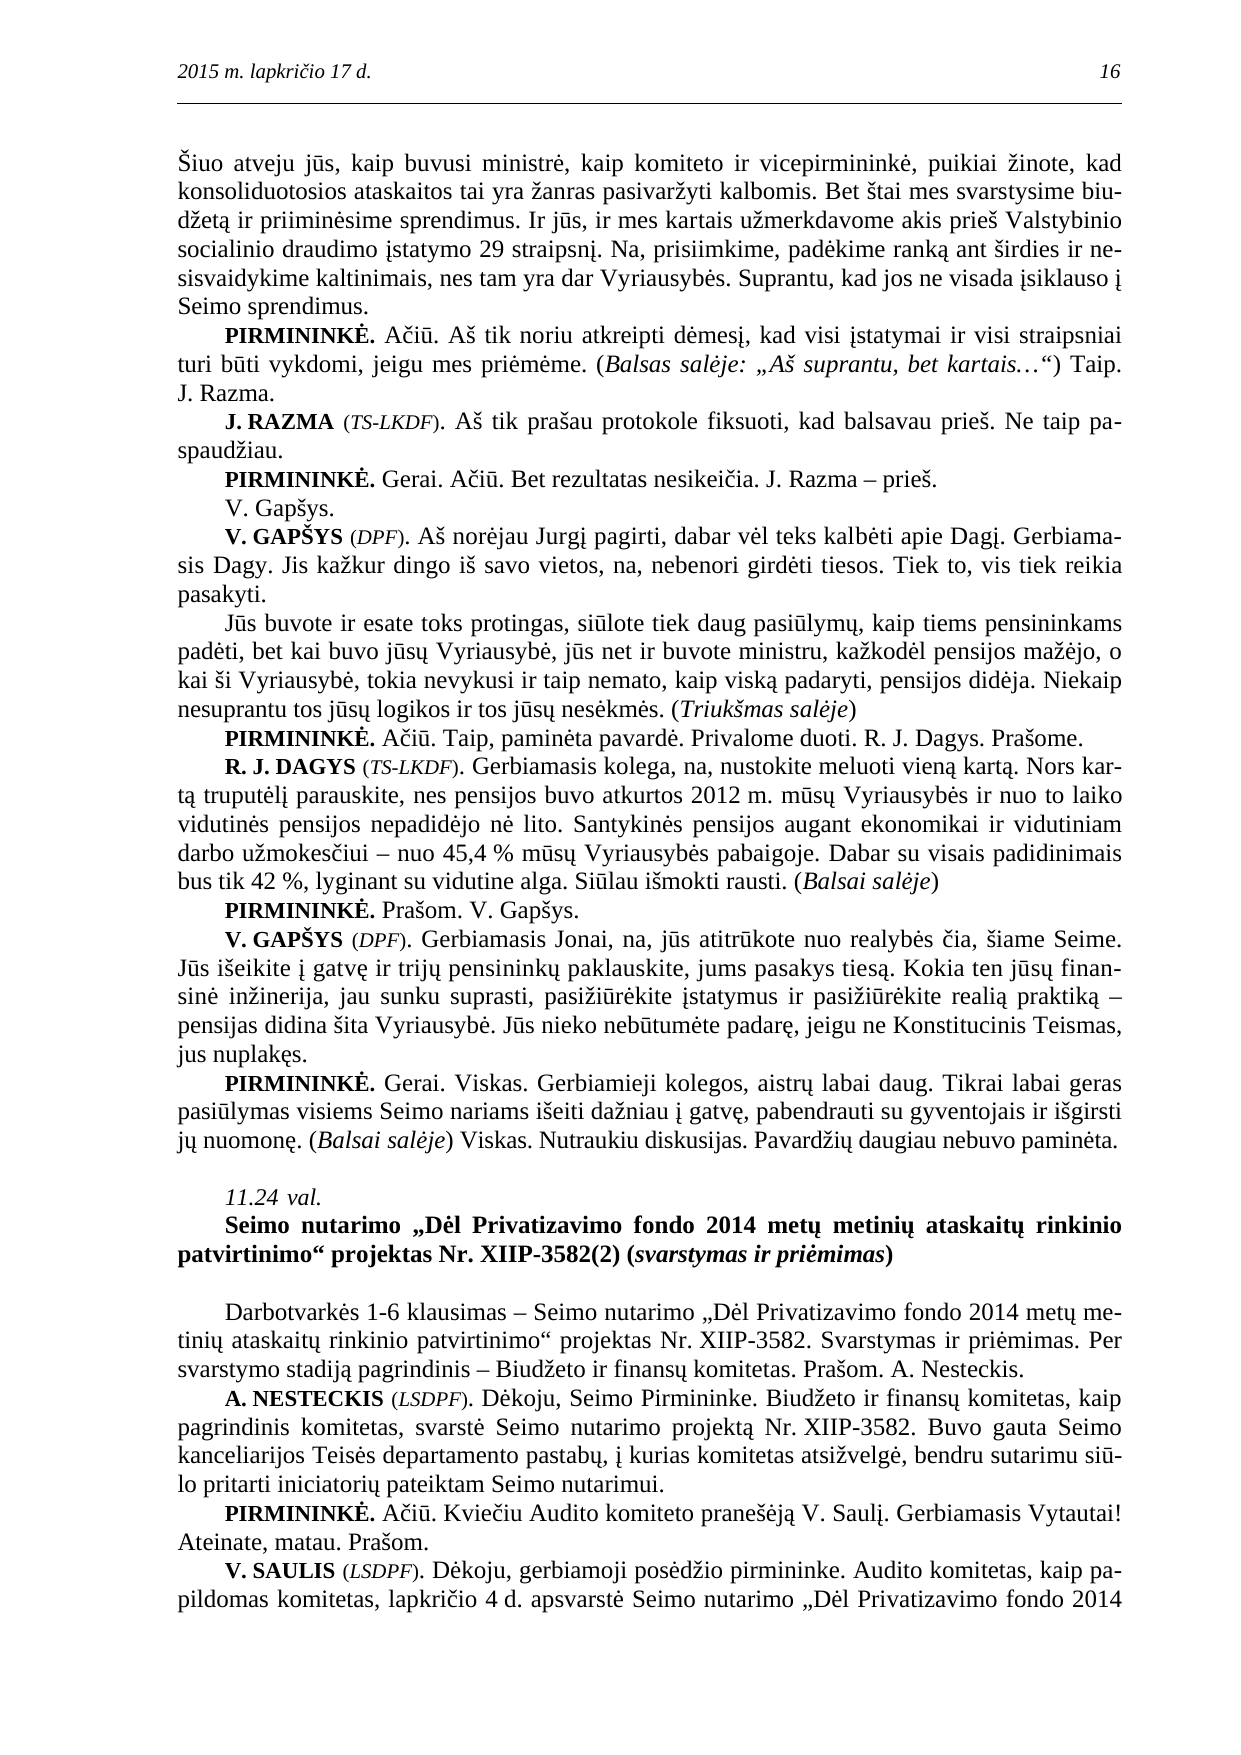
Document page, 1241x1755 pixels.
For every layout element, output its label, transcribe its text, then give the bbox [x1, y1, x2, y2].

text Sei­mo nu­ta­ri­mo „Dėl Pri­va­ti­za­vi­mo fon­do 2014 me­tų me­ti­nių ata­skai­tų rin­ki­nio patvir­ti­ni­mo“ pro­jek­tas Nr. XIIP-3582(2) (svars­ty­mas ir pri­ėmi­mas) [177, 1210, 1122, 1268]
text PIRMININKĖ. Ačiū. Aš tik no­riu at­kreip­ti dė­me­sį, kad vi­si įsta­ty­mai ir vi­si straips­niai tu­ri bū­ti vyk­do­mi, jei­gu mes pri­ėmė­me. (Bal­sas sa­lė­je: „Aš su­pran­tu, bet kar­tais…“) Taip. J. Raz­ma. [177, 320, 1122, 406]
text V. GAPŠYS (DPF). Ger­bia­ma­sis Jo­nai, na, jūs ati­trū­ko­te nuo re­a­ly­bės čia, šia­me Sei­me. Jūs iš­ei­ki­te į gat­vę ir tri­jų pen­si­nin­kų pa­klaus­ki­te, jums pa­sa­kys tie­są. Ko­kia ten jū­sų fi­nan­si­nė in­ži­ne­ri­ja, jau sun­ku su­pras­ti, pa­si­žiū­rė­ki­te įsta­ty­mus ir pa­si­žiū­rė­ki­te re­a­lią prak­ti­ką – pen­si­jas di­di­na ši­ta Vy­riau­sy­bė. Jūs nie­ko ne­bū­tu­mė­te pa­da­rę, jei­gu ne Kon­sti­tu­ci­nis Teis­mas, jus nu­pla­kęs. [177, 924, 1122, 1068]
text A. NESTECKIS (LSDPF). Dė­ko­ju, Sei­mo Pir­mi­nin­ke. Biu­dže­to ir fi­nan­sų ko­mi­te­tas, kaip pa­grin­di­nis ko­mi­te­tas, svars­tė Sei­mo nu­ta­ri­mo pro­jek­tą Nr. XIIP-3582. Bu­vo gau­ta Sei­mo kan­ce­lia­ri­jos Tei­sės de­par­ta­men­to pa­sta­bų, į ku­rias ko­mi­te­tas at­si­žvel­gė, ben­dru su­ta­ri­mu siū­lo pri­tar­ti ini­cia­to­rių pa­teik­tam Sei­mo nu­ta­ri­mui. [177, 1383, 1122, 1498]
text 11.24 val. [224, 1183, 1122, 1210]
text PIRMININKĖ. Ge­rai. Vis­kas. Ger­bia­mie­ji ko­le­gos, aist­rų la­bai daug. Tik­rai la­bai ge­ras pa­siū­ly­mas vi­siems Sei­mo na­riams iš­ei­ti daž­niau į gat­vę, pa­ben­drau­ti su gy­ven­to­jais ir iš­girs­ti jų nuo­mo­nę. (Bal­sai sa­lė­je) Vis­kas. Nu­trau­kiu dis­ku­si­jas. Pa­var­džių dau­giau ne­bu­vo pa­mi­nė­ta. [177, 1068, 1122, 1154]
text V. SAULIS (LSDPF). Dė­ko­ju, ger­bia­mo­ji po­sė­džio pir­mi­nin­ke. Au­di­to ko­mi­te­tas, kaip pa­pil­do­mas ko­mi­te­tas, lap­kri­čio 4 d. ap­svars­tė Sei­mo nu­ta­ri­mo „Dėl Pri­va­ti­za­vi­mo fon­do 2014 [177, 1555, 1122, 1613]
text Jūs bu­vo­te ir esa­te toks pro­tin­gas, siū­lo­te tiek daug pa­siū­ly­mų, kaip tiems pen­si­nin­kams pa­dė­ti, bet kai bu­vo jū­sų Vy­riau­sy­bė, jūs net ir bu­vo­te mi­nist­ru, kaž­ko­dėl pen­si­jos ma­žė­jo, o kai ši Vy­riau­sy­bė, to­kia ne­vy­ku­si ir taip ne­ma­to, kaip vis­ką pa­da­ry­ti, pen­si­jos di­dė­ja. Nie­kaip ne­su­pran­tu tos jū­sų lo­gi­kos ir tos jū­sų ne­sėk­mės. (Triukš­mas sa­lė­je) [177, 608, 1122, 723]
text PIRMININKĖ. Ačiū. Kvie­čiu Au­di­to ko­mi­te­to pra­ne­šė­ją V. Sau­lį. Ger­bia­ma­sis Vy­tau­tai! At­ei­na­te, ma­tau. Pra­šom. [177, 1498, 1122, 1555]
text PIRMININKĖ. Ge­rai. Ačiū. Bet re­zul­ta­tas ne­si­kei­čia. J. Raz­ma – prieš. [177, 464, 1122, 493]
text Dar­bo­tvarkės 1-6 klau­si­mas – Sei­mo nu­ta­ri­mo „Dėl Pri­va­ti­za­vi­mo fon­do 2014 me­tų me­ti­nių ata­skai­tų rin­ki­nio pa­tvir­ti­ni­mo“ pro­jek­tas Nr. XIIP-3582. Svars­ty­mas ir pri­ėmi­mas. Per svars­ty­mo sta­di­ją pa­grin­di­nis – Biu­dže­to ir fi­nan­sų ko­mi­te­tas. Pra­šom. A. Ne­stec­kis. [177, 1297, 1122, 1383]
text R. J. DAGYS (TS-LKDF). Ger­bia­ma­sis ko­le­ga, na, nu­sto­ki­te me­luo­ti vie­ną kar­tą. Nors kar­tą tru­pu­tė­lį pa­raus­ki­te, nes pen­si­jos bu­vo at­kur­tos 2012 m. mū­sų Vy­riau­sy­bės ir nuo to lai­ko vi­du­ti­nės pen­si­jos ne­pa­di­dė­jo nė li­to. San­ty­ki­nės pen­si­jos au­gant eko­no­mi­kai ir vi­du­ti­niam dar­bo už­mo­kes­čiui – nuo 45,4 % mū­sų Vy­riau­sy­bės pa­bai­go­je. Da­bar su vi­sais pa­di­di­ni­mais bus tik 42 %, ly­gi­nant su vi­du­ti­ne al­ga. Siū­lau iš­mok­ti raus­ti. (Bal­sai sa­lė­je) [177, 751, 1122, 895]
text J. RAZMA (TS-LKDF). Aš tik pra­šau pro­to­ko­le fik­suo­ti, kad bal­sa­vau prieš. Ne taip pa­spau­džiau. [177, 406, 1122, 464]
text PIRMININKĖ. Pra­šom. V. Gap­šys. [177, 895, 1122, 924]
text V. GAPŠYS (DPF). Aš no­rė­jau Jur­gį pa­gir­ti, da­bar vėl teks kal­bė­ti apie Da­gį. Ger­bia­ma­sis Da­gy. Jis kaž­kur din­go iš sa­vo vie­tos, na, ne­be­no­ri gir­dė­ti tie­sos. Tiek to, vis tiek rei­kia pa­sa­ky­ti. [177, 521, 1122, 608]
text Šiuo at­ve­ju jūs, kaip bu­vu­si mi­nist­rė, kaip ko­mi­te­to ir vi­ce­pir­mi­nin­kė, pui­kiai ži­no­te, kad kon­so­li­duo­to­sios ata­skai­tos tai yra žan­ras pa­si­var­žy­ti kal­bo­mis. Bet štai mes svars­ty­si­me biu­dže­tą ir pri­imi­nė­si­me spren­di­mus. Ir jūs, ir mes kar­tais už­merk­da­vo­me akis prieš Vals­ty­bi­nio so­cia­li­nio drau­di­mo įsta­ty­mo 29 straips­nį. Na, pri­si­im­ki­me, pa­dė­ki­me ran­ką ant šir­dies ir ne­si­svai­dy­ki­me kal­ti­ni­mais, nes tam yra dar Vy­riau­sy­bės. Su­pran­tu, kad jos ne vi­sa­da įsi­klau­so į Sei­mo spren­di­mus. [177, 148, 1122, 320]
text V. Gap­šys. [177, 493, 1122, 521]
text PIRMININKĖ. Ačiū. Taip, pa­mi­nė­ta pa­var­dė. Pri­va­lo­me duo­ti. R. J. Da­gys. Pra­šo­me. [177, 723, 1122, 751]
